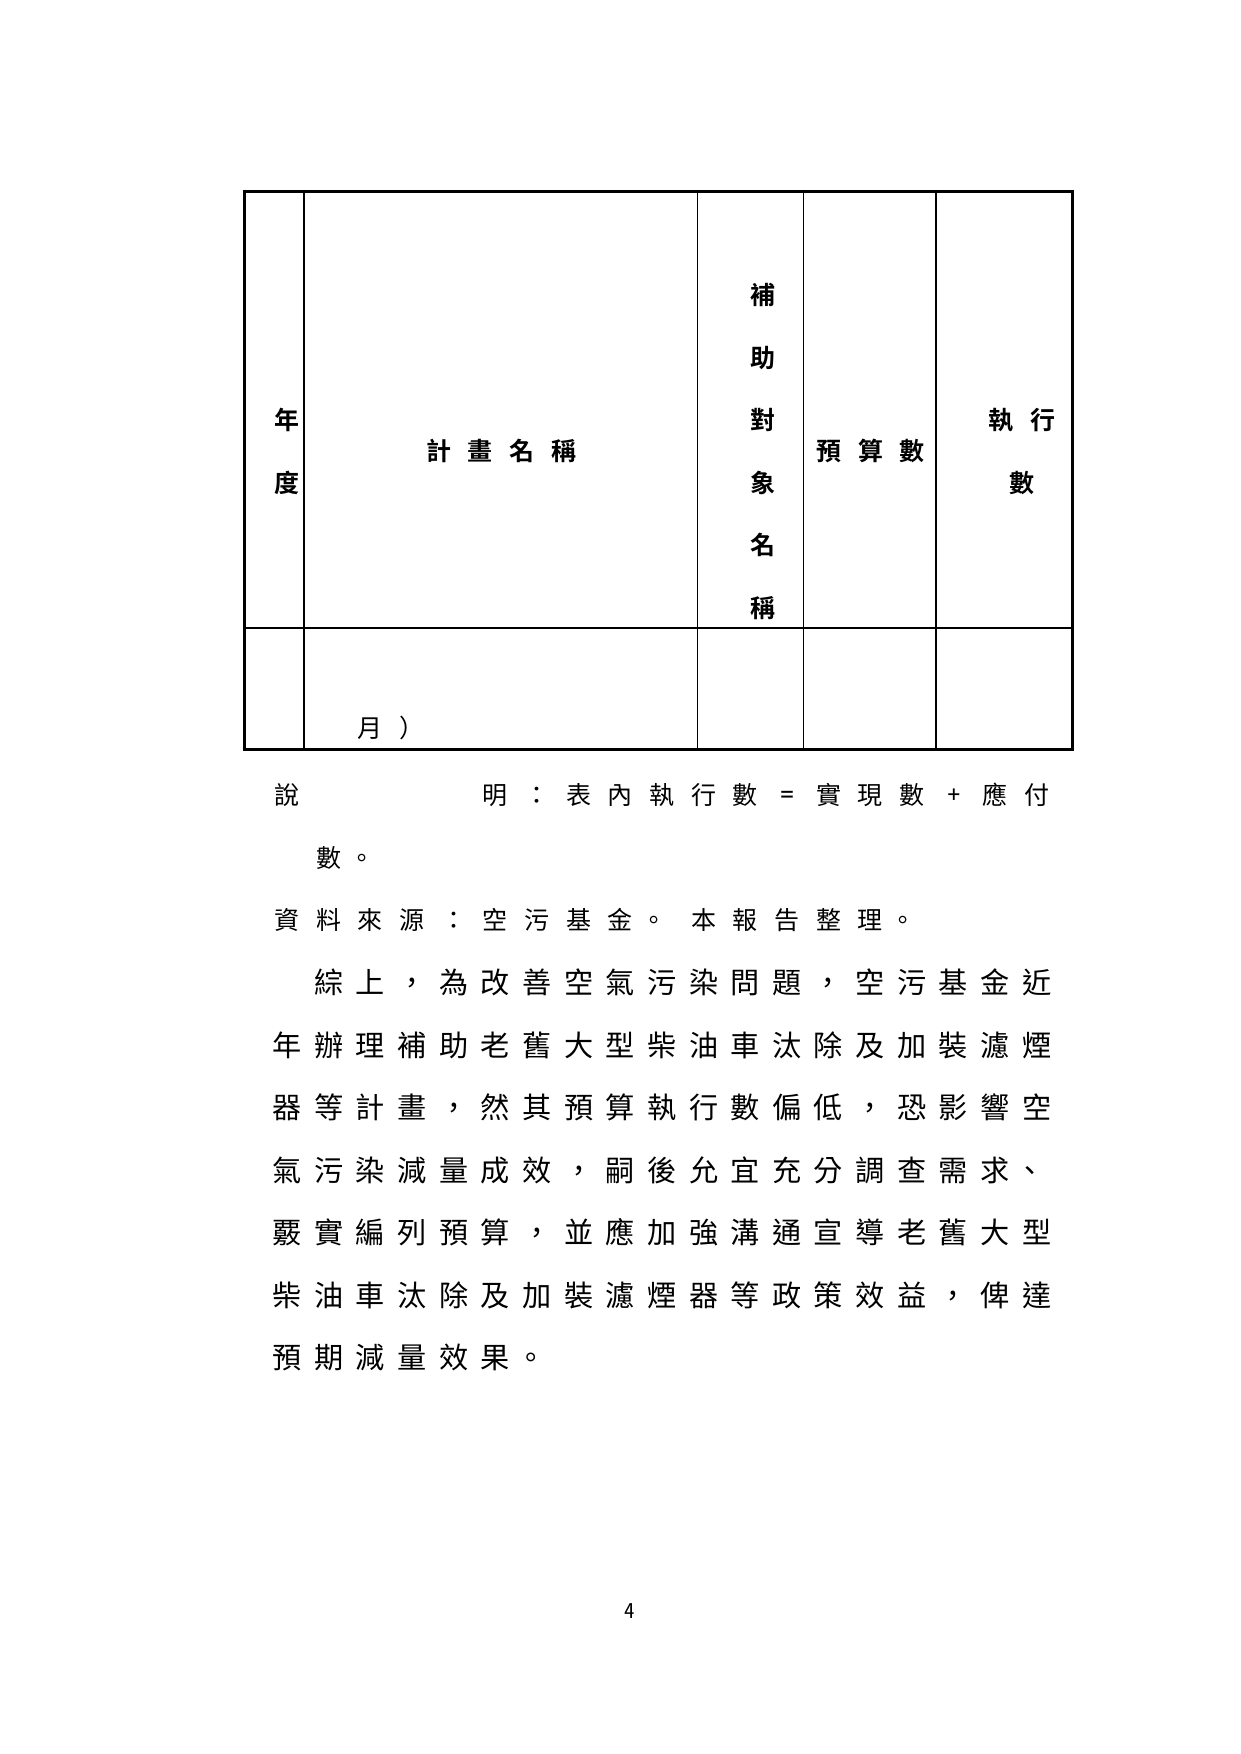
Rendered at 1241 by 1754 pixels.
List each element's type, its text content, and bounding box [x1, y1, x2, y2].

table_cell [937, 629, 1071, 748]
table_cell [246, 629, 303, 748]
table_cell 月） [305, 629, 697, 748]
table_cell [804, 629, 935, 748]
table_header 預算數 [804, 193, 935, 627]
table_cell [698, 629, 803, 748]
table_header 執行數 [937, 193, 1071, 627]
table_header 補助對象名稱 [698, 193, 803, 627]
table_header 計畫名稱 [305, 193, 697, 627]
text 綜上，為改善空氣污染問題，空污基金近年辦理補助老舊大型柴油車汰除及加裝濾煙器等計畫，然其預算執行數偏低，恐影響空氣污染減量成效，嗣後允宜充分調查需求、覈實編列預算，並應加強溝通宣導老舊大型柴油車汰除及加裝濾煙器等政策效益，俾達預期減量效果。 [242, 939, 1058, 1377]
table_header 年度 [246, 193, 303, 627]
text 說 明：表內執行數=實現數+應付數。 [238, 752, 1058, 877]
text 資料來源：空污基金。本報告整理。 [238, 877, 1058, 939]
